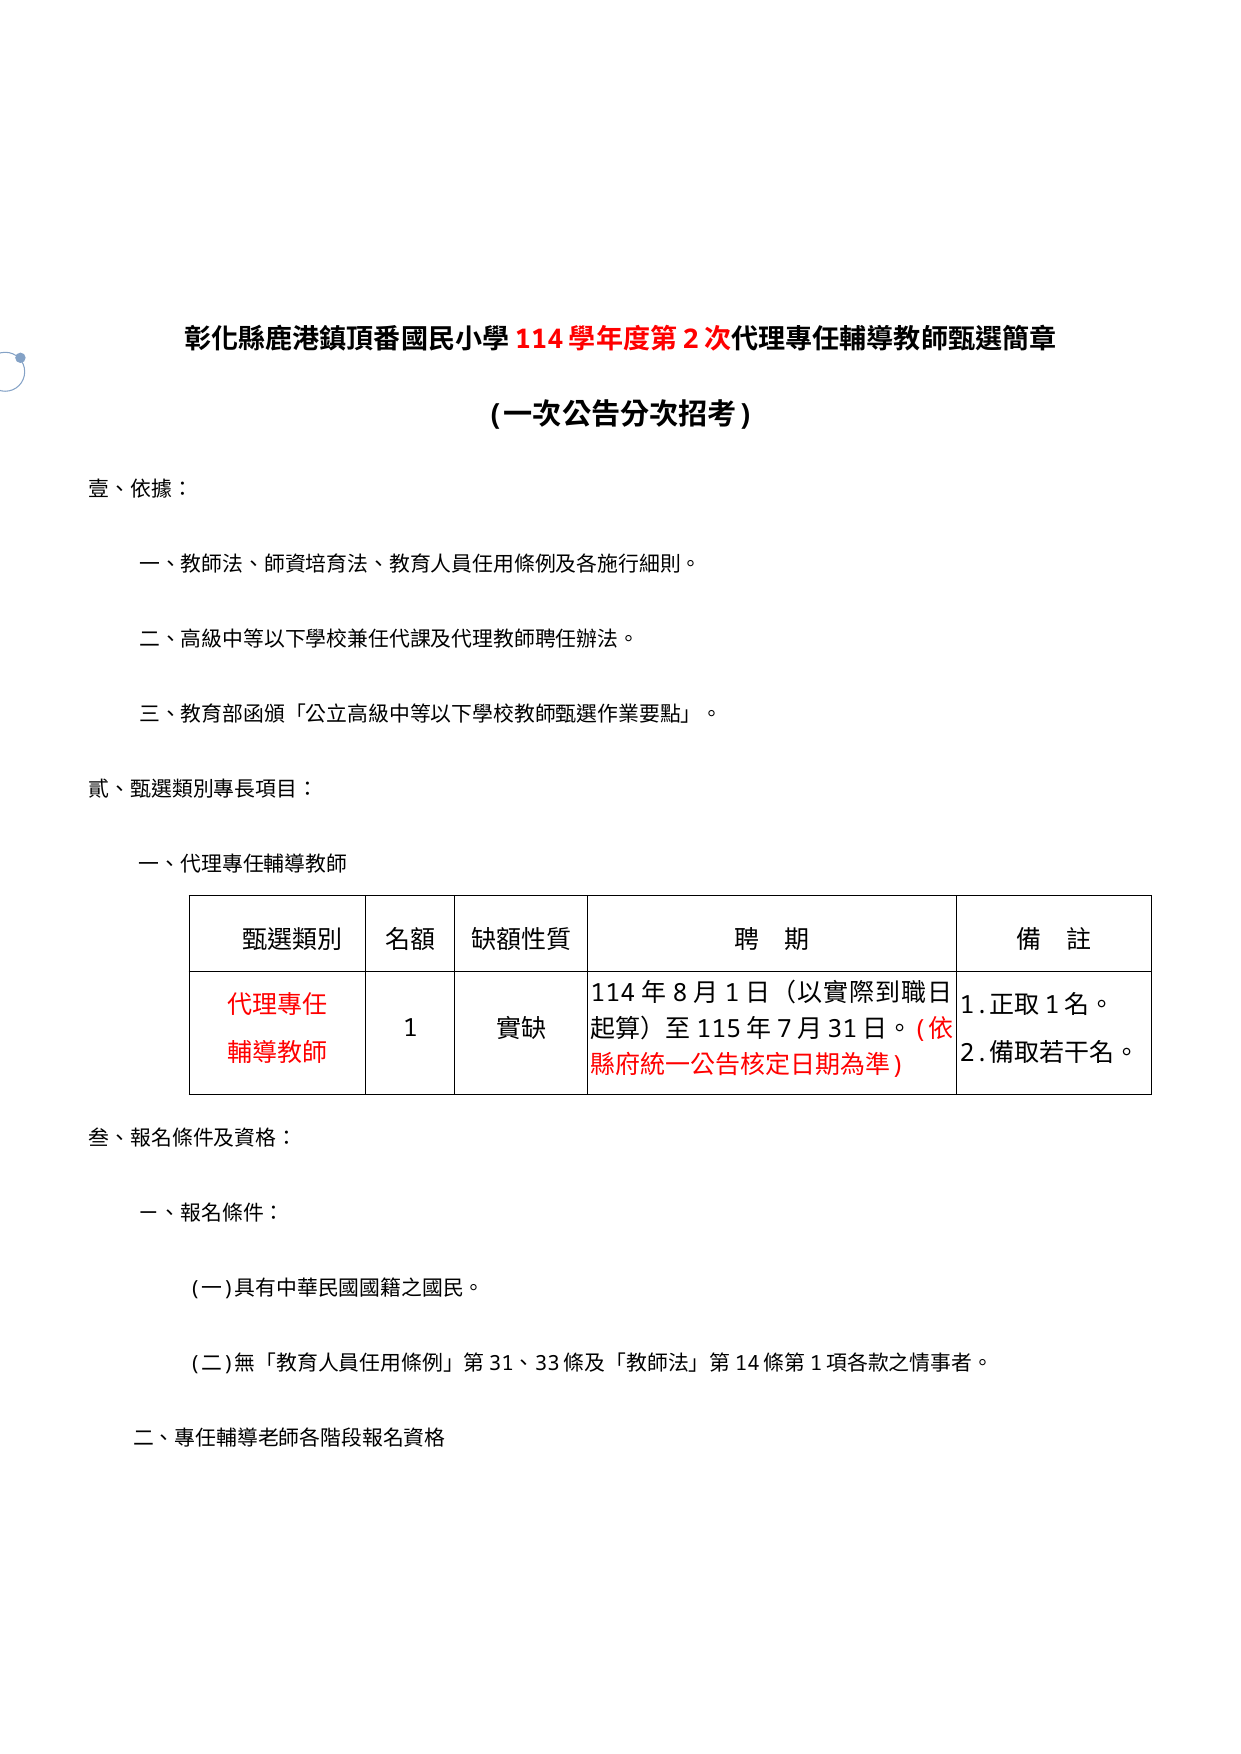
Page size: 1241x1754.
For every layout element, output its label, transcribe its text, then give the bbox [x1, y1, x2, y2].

text 彰化縣鹿港鎮頂番國民小學114學年度第2次代理專任輔導教師甄選簡章 [89, 295, 1152, 358]
table_cell 114年8月1日（以實際到職日起算）至115年7月31日。(依縣府統一公告核定日期為準) [588, 972, 956, 1093]
text ㄧ、報名條件： [139, 1169, 1152, 1232]
table_header 聘 期 [588, 896, 956, 971]
text (二)無「教育人員任用條例」第31、33條及「教師法」第14條第1項各款之情事者。 [189, 1319, 1152, 1382]
table_cell 1 [366, 972, 454, 1093]
text 二、專任輔導老師各階段報名資格 [133, 1394, 1152, 1457]
table_header 甄選類別 [190, 896, 365, 971]
table_header 備 註 [957, 896, 1151, 971]
text 二、高級中等以下學校兼任代課及代理教師聘任辦法。 [139, 595, 1152, 658]
table_cell 實缺 [455, 972, 587, 1093]
table_cell 代理專任 輔導教師 [190, 972, 365, 1093]
text (一)具有中華民國國籍之國民。 [189, 1244, 1152, 1307]
text 壹、依據： [89, 445, 1152, 508]
table_cell 1.正取1名。 2.備取若干名。 [957, 972, 1151, 1093]
text 三、教育部函頒「公立高級中等以下學校教師甄選作業要點」。 [139, 670, 1152, 733]
table_header 名額 [366, 896, 454, 971]
text 叁、報名條件及資格： [89, 1094, 1152, 1157]
text 一、代理專任輔導教師 [139, 820, 1152, 883]
text 一、教師法、師資培育法、教育人員任用條例及各施行細則。 [139, 520, 1152, 583]
text (一次公告分次招考) [89, 370, 1152, 433]
text 貳、甄選類別專長項目： [89, 745, 1152, 808]
table_header 缺額性質 [455, 896, 587, 971]
